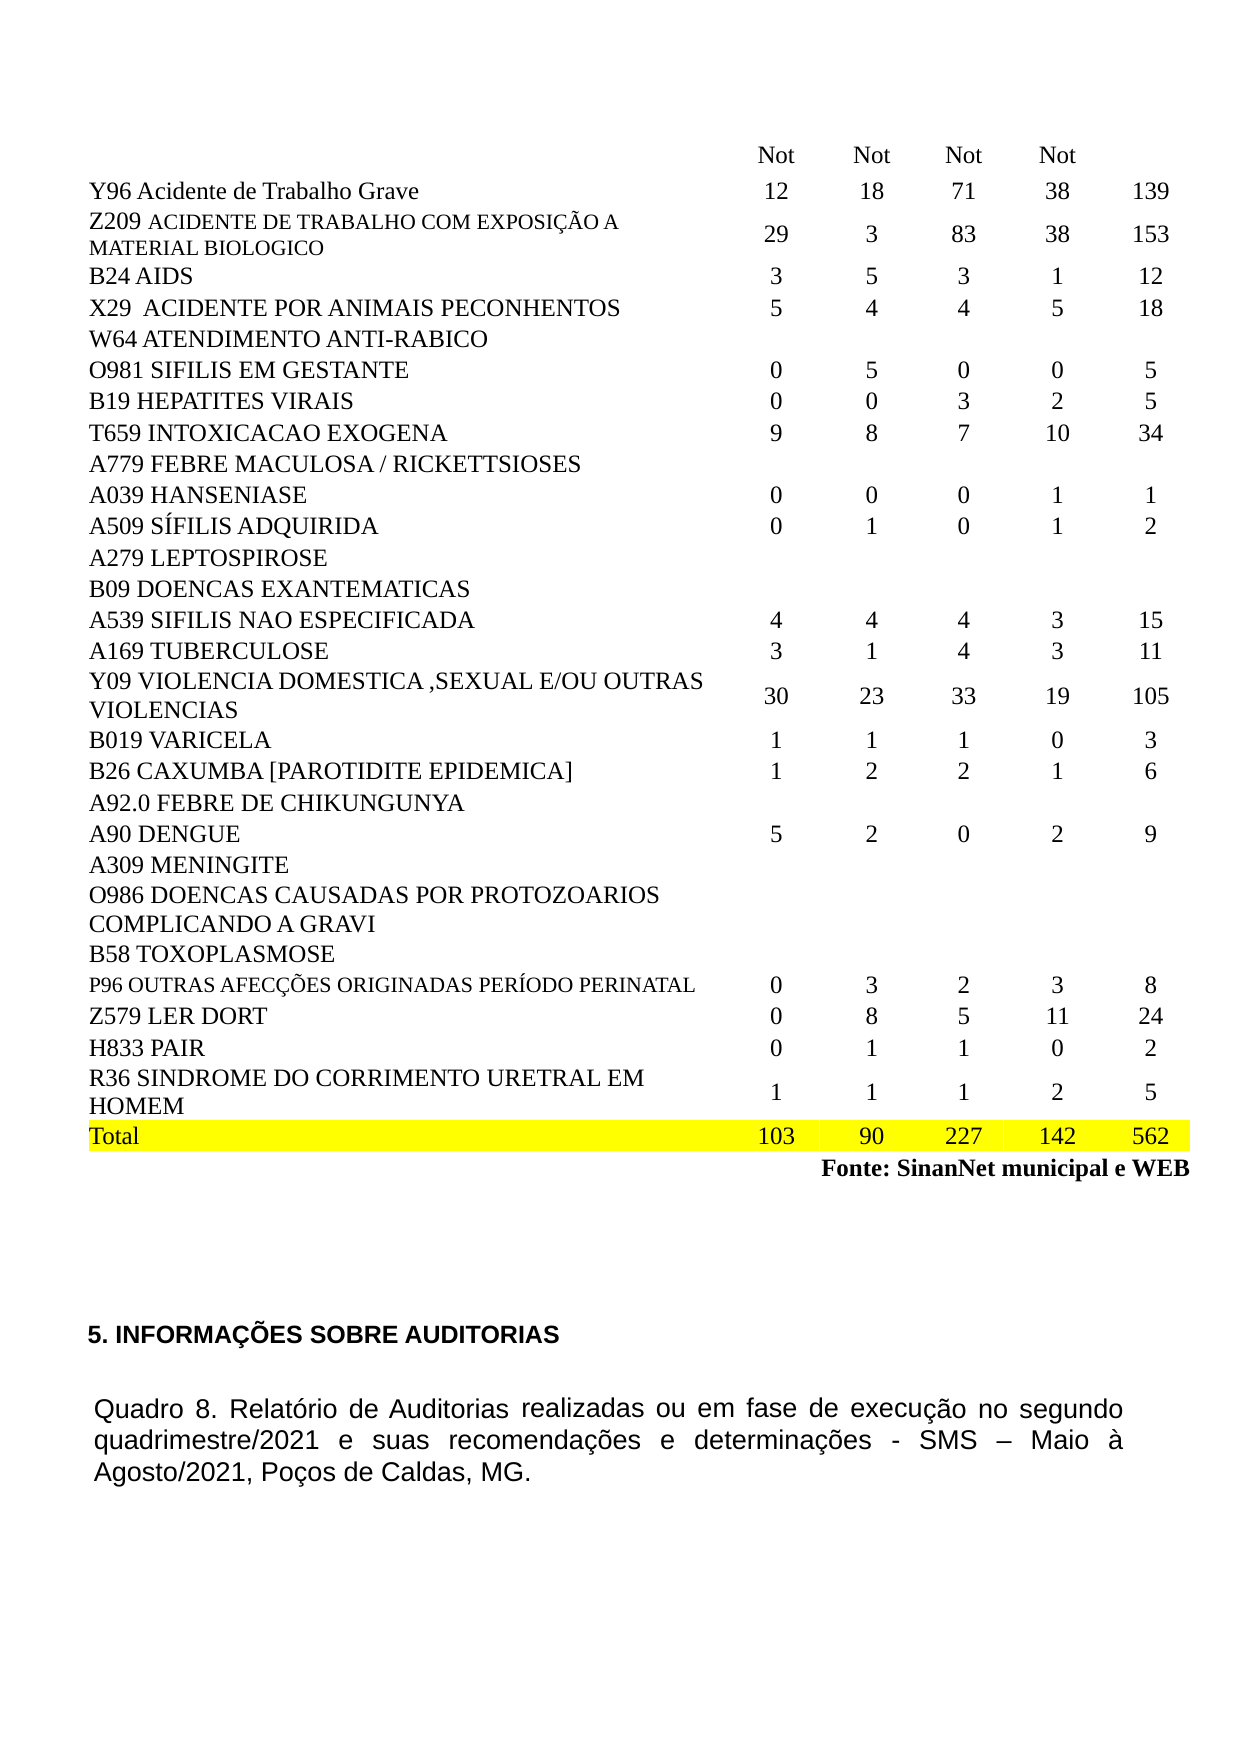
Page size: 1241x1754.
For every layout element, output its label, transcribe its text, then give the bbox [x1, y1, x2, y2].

table_cell 2 [924, 755, 1003, 786]
table_cell 2 [1004, 1063, 1111, 1120]
table_cell 0 [733, 1031, 819, 1063]
table_cell 5 [1111, 385, 1190, 416]
table_cell 34 [1111, 416, 1190, 448]
table_cell 1 [733, 1063, 819, 1120]
table_cell 5 [924, 1000, 1003, 1031]
table_cell 3 [1004, 635, 1111, 666]
table_cell 0 [733, 354, 819, 385]
table_cell [1004, 448, 1111, 479]
table_cell 1 [820, 1063, 924, 1120]
table_cell [1004, 786, 1111, 818]
table_cell 142 [1004, 1120, 1111, 1151]
table_cell Fonte: SinanNet municipal e WEB [89, 1151, 1190, 1183]
table_cell [820, 448, 924, 479]
table_cell [1111, 849, 1190, 880]
table_cell [924, 541, 1003, 573]
table_cell B26 CAXUMBA [PAROTIDITE EPIDEMICA] [89, 755, 733, 786]
table_cell [733, 938, 819, 969]
table_cell 1 [1004, 260, 1111, 291]
table_cell A509 SÍFILIS ADQUIRIDA [89, 510, 733, 541]
table_cell 23 [820, 666, 924, 724]
table_cell 71 [924, 175, 1003, 206]
table_cell [924, 323, 1003, 354]
table_cell 11 [1004, 1000, 1111, 1031]
table_cell 6 [1111, 755, 1190, 786]
table_cell 9 [1111, 818, 1190, 849]
table_cell [924, 573, 1003, 604]
table_header [1111, 134, 1190, 175]
table_cell 3 [924, 260, 1003, 291]
table_cell [1111, 786, 1190, 818]
table_cell A92.0 FEBRE DE CHIKUNGUNYA [89, 786, 733, 818]
table_cell [1111, 880, 1190, 938]
table_cell Z579 LER DORT [89, 1000, 733, 1031]
table_cell 3 [820, 206, 924, 260]
table_cell 4 [924, 635, 1003, 666]
table_cell 1 [820, 724, 924, 755]
table_cell [1111, 938, 1190, 969]
table_cell 7 [924, 416, 1003, 448]
table_cell 1 [820, 1031, 924, 1063]
table_cell [1004, 541, 1111, 573]
table_cell [820, 938, 924, 969]
table_cell 0 [820, 385, 924, 416]
table_cell B58 TOXOPLASMOSE [89, 938, 733, 969]
table_cell 2 [1111, 1031, 1190, 1063]
table_cell 1 [733, 755, 819, 786]
table_cell [820, 541, 924, 573]
table_cell B019 VARICELA [89, 724, 733, 755]
table_cell 38 [1004, 175, 1111, 206]
table_cell A039 HANSENIASE [89, 479, 733, 510]
table_cell [924, 448, 1003, 479]
table_cell 5 [1111, 1063, 1190, 1120]
table_cell Z209 ACIDENTE DE TRABALHO COM EXPOSIÇÃO A MATERIAL BIOLOGICO [89, 206, 733, 260]
table_cell [733, 541, 819, 573]
table_cell [733, 880, 819, 938]
table_cell [733, 448, 819, 479]
table_cell 153 [1111, 206, 1190, 260]
table_header [89, 134, 733, 175]
table_cell 15 [1111, 604, 1190, 635]
table_cell [733, 323, 819, 354]
table_cell W64 ATENDIMENTO ANTI-RABICO [89, 323, 733, 354]
table_cell A279 LEPTOSPIROSE [89, 541, 733, 573]
text Quadro 8. Relatório de Auditorias realizadas ou em fase de execução no segundo quadrimestre/2021 e suas recomendações e determinações - SMS – Maio à Agosto/2021, Poços de Caldas, MG. [93, 1392, 1123, 1487]
table_cell 4 [820, 604, 924, 635]
table_cell 0 [924, 479, 1003, 510]
table_cell R36 SINDROME DO CORRIMENTO URETRAL EM HOMEM [89, 1063, 733, 1120]
table_cell 38 [1004, 206, 1111, 260]
table_cell 1 [924, 1063, 1003, 1120]
table_cell 18 [1111, 291, 1190, 323]
table_cell 9 [733, 416, 819, 448]
table_cell [1111, 573, 1190, 604]
table_cell [924, 880, 1003, 938]
table_cell 8 [820, 1000, 924, 1031]
table_cell 3 [1004, 969, 1111, 1000]
table_cell [820, 849, 924, 880]
table_cell 1 [820, 635, 924, 666]
table_cell Y96 Acidente de Trabalho Grave [89, 175, 733, 206]
table_cell 0 [820, 479, 924, 510]
table_cell 2 [1004, 818, 1111, 849]
table_cell 83 [924, 206, 1003, 260]
table_cell 1 [1004, 755, 1111, 786]
table_cell 3 [1111, 724, 1190, 755]
table_cell 4 [820, 291, 924, 323]
table_cell 1 [924, 724, 1003, 755]
table_cell 2 [1111, 510, 1190, 541]
table_cell 4 [924, 291, 1003, 323]
table_cell P96 OUTRAS AFECÇÕES ORIGINADAS PERÍODO PERINATAL [89, 969, 733, 1000]
table_cell 0 [733, 385, 819, 416]
table_cell [1004, 573, 1111, 604]
table_cell 5 [733, 291, 819, 323]
table_cell 5 [820, 354, 924, 385]
table_cell B24 AIDS [89, 260, 733, 291]
table_cell 5 [820, 260, 924, 291]
table_cell 3 [1004, 604, 1111, 635]
table_cell 2 [924, 969, 1003, 1000]
table_cell Y09 VIOLENCIA DOMESTICA ,SEXUAL E/OU OUTRAS VIOLENCIAS [89, 666, 733, 724]
table_cell 8 [820, 416, 924, 448]
table_cell 30 [733, 666, 819, 724]
table_cell B19 HEPATITES VIRAIS [89, 385, 733, 416]
table_cell 12 [1111, 260, 1190, 291]
table_cell 0 [733, 1000, 819, 1031]
table_cell 0 [924, 818, 1003, 849]
table_cell [1004, 849, 1111, 880]
table_cell 2 [1004, 385, 1111, 416]
table_cell O986 DOENCAS CAUSADAS POR PROTOZOARIOS COMPLICANDO A GRAVI [89, 880, 733, 938]
table_cell [820, 786, 924, 818]
table_cell 90 [820, 1120, 924, 1151]
table_cell 2 [820, 818, 924, 849]
table_cell [1004, 323, 1111, 354]
table_cell Not [1004, 134, 1111, 175]
table_cell [820, 880, 924, 938]
table_cell 139 [1111, 175, 1190, 206]
table_cell 1 [733, 724, 819, 755]
table_cell 5 [1111, 354, 1190, 385]
table_cell 33 [924, 666, 1003, 724]
table_cell 2 [820, 755, 924, 786]
table_cell [1004, 880, 1111, 938]
table_cell A169 TUBERCULOSE [89, 635, 733, 666]
table_cell [1111, 541, 1190, 573]
table_cell 8 [1111, 969, 1190, 1000]
table_cell 1 [1004, 510, 1111, 541]
table_cell Total [89, 1120, 733, 1151]
table_cell 18 [820, 175, 924, 206]
table_cell 0 [733, 510, 819, 541]
table_cell 0 [1004, 724, 1111, 755]
table_cell 0 [1004, 354, 1111, 385]
table_cell 1 [1111, 479, 1190, 510]
table_cell 3 [733, 260, 819, 291]
table_cell Not [924, 134, 1003, 175]
table_cell 12 [733, 175, 819, 206]
text 5. INFORMAÇÕES SOBRE AUDITORIAS [87, 1320, 1123, 1349]
table_cell [1111, 323, 1190, 354]
table_cell [820, 573, 924, 604]
table_cell [733, 573, 819, 604]
table_cell X29 ACIDENTE POR ANIMAIS PECONHENTOS [89, 291, 733, 323]
table_cell [924, 938, 1003, 969]
table_cell [820, 323, 924, 354]
table_cell 1 [1004, 479, 1111, 510]
table_cell H833 PAIR [89, 1031, 733, 1063]
table_cell [1111, 448, 1190, 479]
table_cell T659 INTOXICACAO EXOGENA [89, 416, 733, 448]
table_cell 29 [733, 206, 819, 260]
table_cell 5 [1004, 291, 1111, 323]
table_cell Not [820, 134, 924, 175]
table_cell 3 [733, 635, 819, 666]
table_cell 1 [924, 1031, 1003, 1063]
table_cell A90 DENGUE [89, 818, 733, 849]
table_cell 0 [924, 354, 1003, 385]
table_cell 103 [733, 1120, 819, 1151]
table_cell 0 [1004, 1031, 1111, 1063]
table_cell A779 FEBRE MACULOSA / RICKETTSIOSES [89, 448, 733, 479]
table_cell 105 [1111, 666, 1190, 724]
table_cell 3 [820, 969, 924, 1000]
table_cell 4 [733, 604, 819, 635]
table_cell O981 SIFILIS EM GESTANTE [89, 354, 733, 385]
table_cell 11 [1111, 635, 1190, 666]
table_cell A539 SIFILIS NAO ESPECIFICADA [89, 604, 733, 635]
table_cell 10 [1004, 416, 1111, 448]
table_cell 562 [1111, 1120, 1190, 1151]
table_cell 0 [733, 969, 819, 1000]
table_cell 0 [733, 479, 819, 510]
table_cell [733, 849, 819, 880]
table_cell 3 [924, 385, 1003, 416]
table_cell 1 [820, 510, 924, 541]
table_cell [1004, 938, 1111, 969]
table_cell 0 [924, 510, 1003, 541]
table_cell 227 [924, 1120, 1003, 1151]
table_cell [924, 786, 1003, 818]
table_cell Not [733, 134, 819, 175]
table_cell A309 MENINGITE [89, 849, 733, 880]
table_cell B09 DOENCAS EXANTEMATICAS [89, 573, 733, 604]
table_cell 5 [733, 818, 819, 849]
table_cell [733, 786, 819, 818]
table_cell 4 [924, 604, 1003, 635]
table_cell 19 [1004, 666, 1111, 724]
table_cell 24 [1111, 1000, 1190, 1031]
table_cell [924, 849, 1003, 880]
